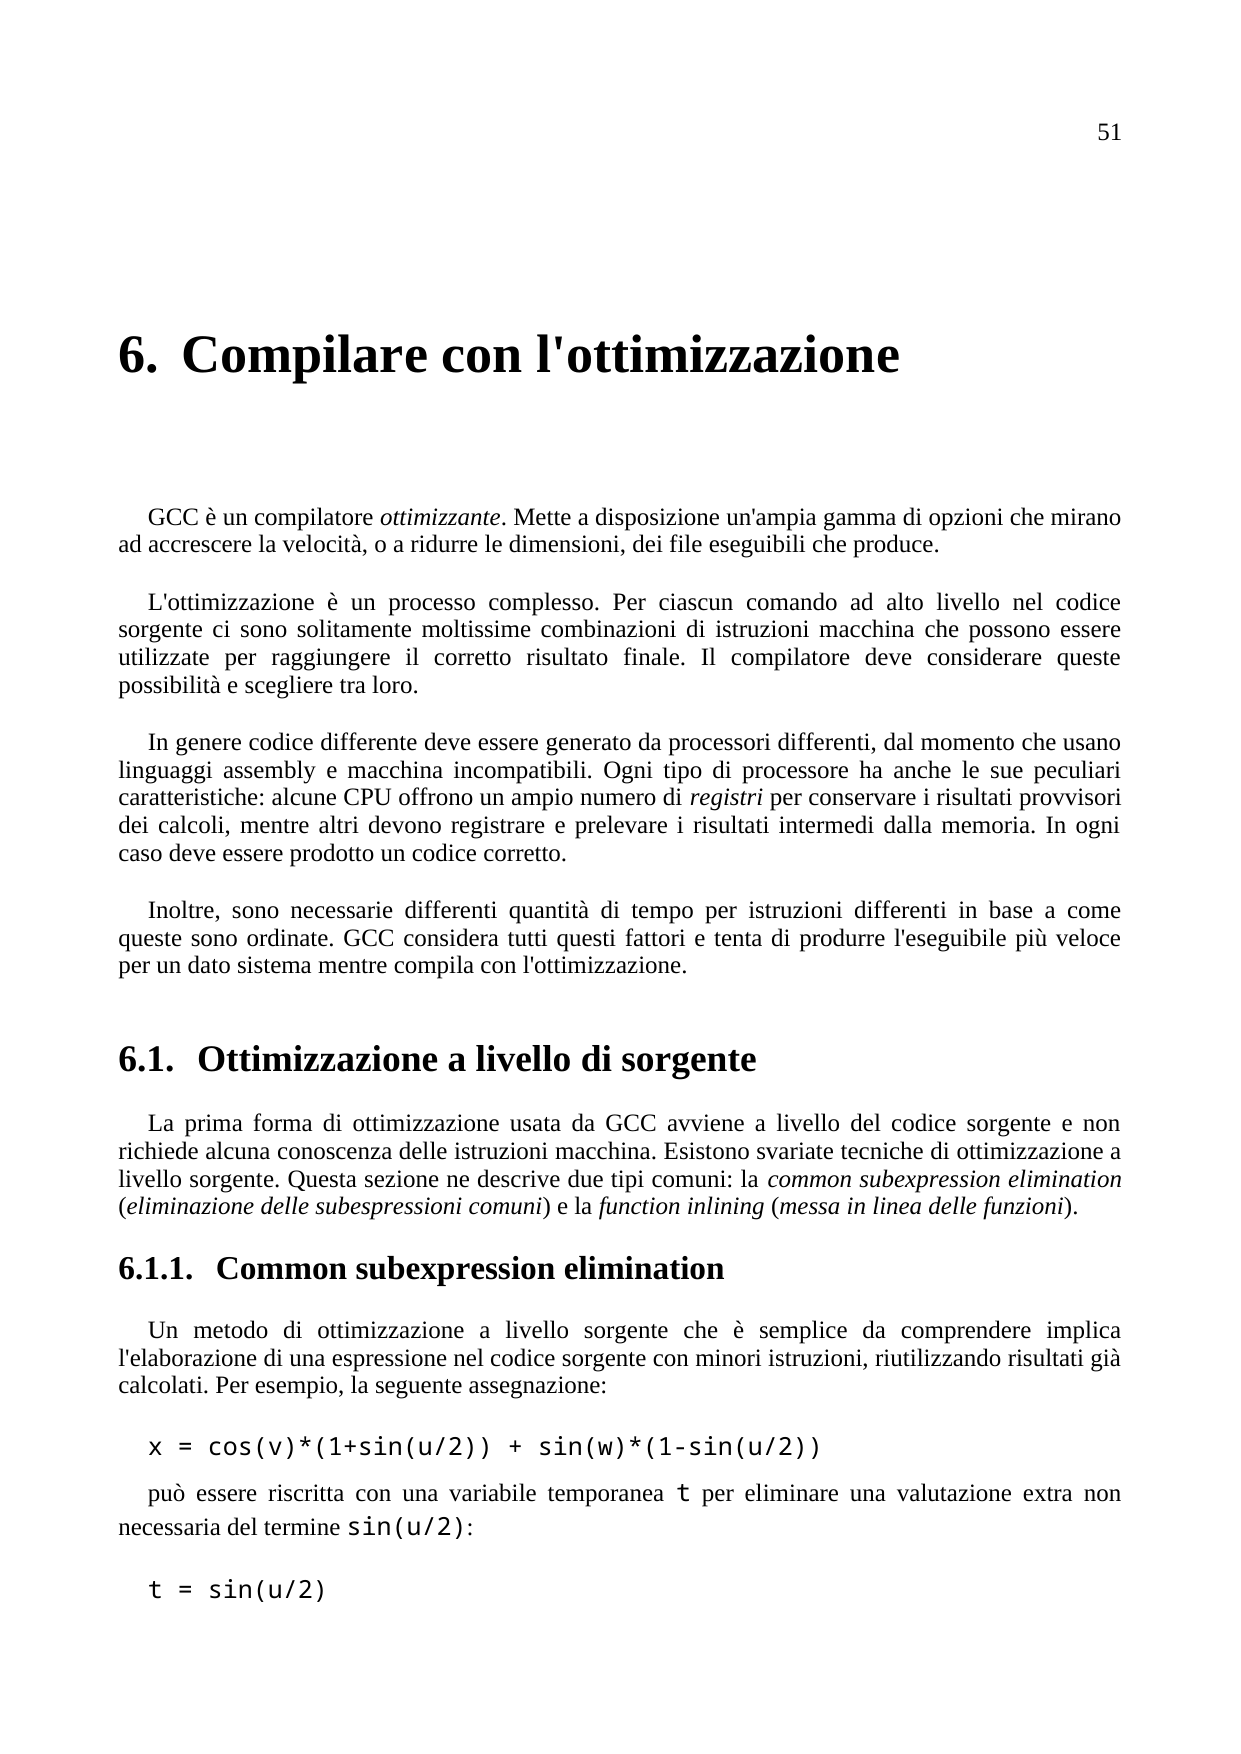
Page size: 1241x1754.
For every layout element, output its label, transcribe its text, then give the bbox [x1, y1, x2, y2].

subtitle Ottimizzazione a livello di sorgente [118, 1038, 1122, 1080]
text In genere codice differente deve essere generato da processori differenti, dal momento che usano linguaggi assembly e macchina incompatibili. Ogni tipo di processore ha anche le sue peculiari caratteristiche: alcune CPU offrono un ampio numero di registri per conservare i risultati provvisori dei calcoli, mentre altri devono registrare e prelevare i risultati intermedi dalla memoria. In ogni caso deve essere prodotto un codice corretto. [118, 728, 1122, 867]
text GCC è un compilatore ottimizzante. Mette a disposizione un'ampia gamma di opzioni che mirano ad accrescere la velocità, o a ridurre le dimensioni, dei file eseguibili che produce. [118, 503, 1122, 558]
text Inoltre, sono necessarie differenti quantità di tempo per istruzioni differenti in base a come queste sono ordinate. GCC considera tutti questi fattori e tenta di produrre l'eseguibile più veloce per un dato sistema mentre compila con l'ottimizzazione. [118, 896, 1122, 979]
text può essere riscritta con una variabile temporanea t per eliminare una valutazione extra non necessaria del termine sin(u/2): [118, 1474, 1122, 1542]
subtitle Common subexpression elimination [118, 1249, 1122, 1286]
text L'ottimizzazione è un processo complesso. Per ciascun comando ad alto livello nel codice sorgente ci sono solitamente moltissime combinazioni di istruzioni macchina che possono essere utilizzate per raggiungere il corretto risultato finale. Il compilatore deve considerare queste possibilità e scegliere tra loro. [118, 588, 1122, 699]
text La prima forma di ottimizzazione usata da GCC avviene a livello del codice sorgente e non richiede alcuna conoscenza delle istruzioni macchina. Esistono svariate tecniche di ottimizzazione a livello sorgente. Questa sezione ne descrive due tipi comuni: la common subexpression elimination (eliminazione delle subespressioni comuni) e la function inlining (messa in linea delle funzioni). [118, 1109, 1122, 1220]
text t = sin(u/2) [148, 1572, 1122, 1606]
text Un metodo di ottimizzazione a livello sorgente che è semplice da comprendere implica l'elaborazione di una espressione nel codice sorgente con minori istruzioni, riutilizzando risultati già calcolati. Per esempio, la seguente assegnazione: [118, 1316, 1122, 1399]
text x = cos(v)*(1+sin(u/2)) + sin(w)*(1-sin(u/2)) [148, 1428, 1122, 1463]
subtitle Compilare con l'ottimizzazione [118, 324, 1122, 384]
